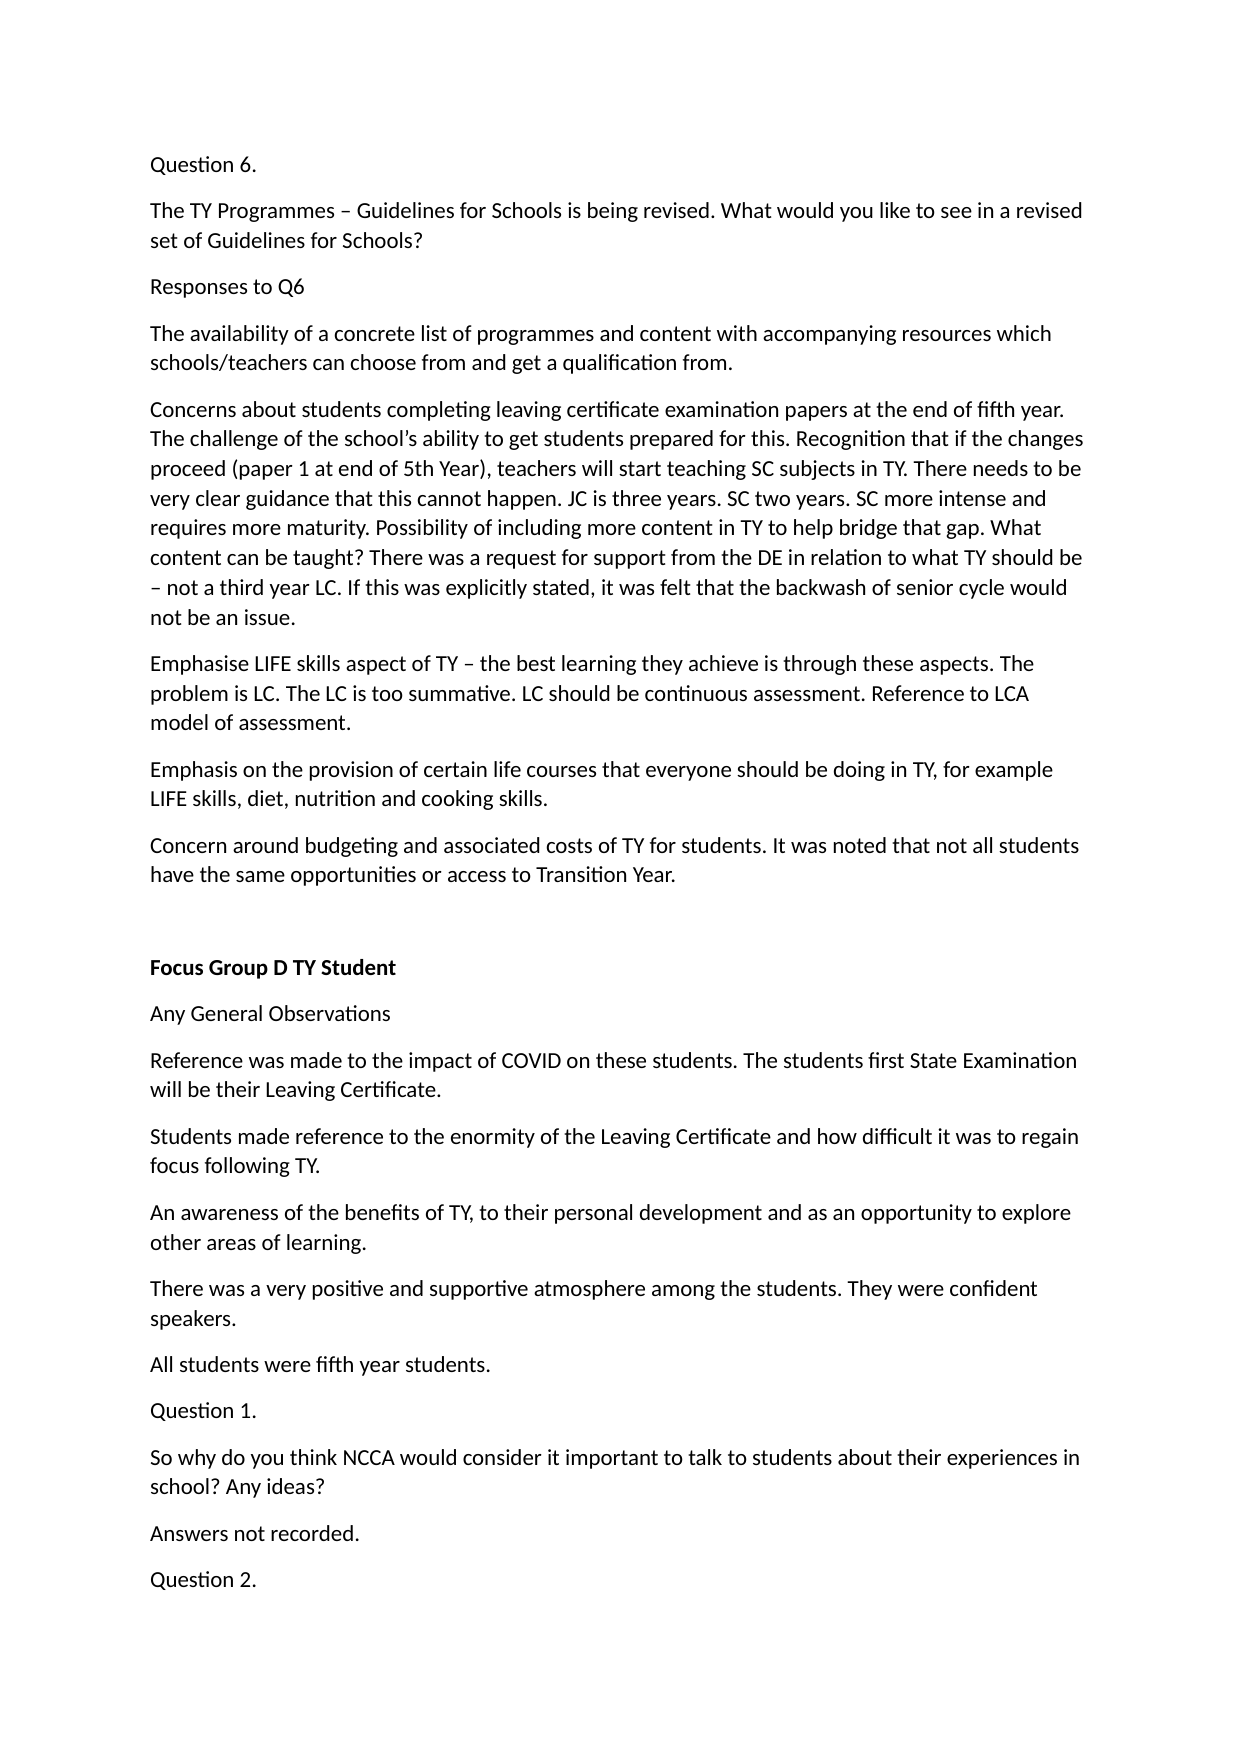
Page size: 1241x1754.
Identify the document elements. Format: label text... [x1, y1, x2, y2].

text Focus Group D TY Student [150, 953, 1090, 981]
text All students were fifth year students. [150, 1350, 1090, 1378]
text The TY Programmes – Guidelines for Schools is being revised. What would you like to see in a revised set of Guidelines for Schools? [150, 196, 1090, 254]
text The availability of a concrete list of programmes and content with accompanying resources which schools/teachers can choose from and get a qualification from. [150, 319, 1090, 376]
text Emphasise LIFE skills aspect of TY – the best learning they achieve is through these aspects. The problem is LC. The LC is too summative. LC should be continuous assessment. Reference to LCA model of assessment. [150, 649, 1090, 736]
text Concern around budgeting and associated costs of TY for students. It was noted that not all students have the same opportunities or access to Transition Year. [150, 831, 1090, 888]
text An awareness of the benefits of TY, to their personal development and as an opportunity to explore other areas of learning. [150, 1198, 1090, 1256]
text Students made reference to the enormity of the Leaving Certificate and how difficult it was to regain focus following TY. [150, 1122, 1090, 1179]
text Responses to Q6 [150, 272, 1090, 300]
text Question 1. [150, 1396, 1090, 1424]
text Answers not recorded. [150, 1519, 1090, 1547]
text Emphasis on the provision of certain life courses that everyone should be doing in TY, for example LIFE skills, diet, nutrition and cooking skills. [150, 755, 1090, 812]
text Concerns about students completing leaving certificate examination papers at the end of fifth year. The challenge of the school’s ability to get students prepared for this. Recognition that if the changes proceed (paper 1 at end of 5th Year), teachers will start teaching SC subjects in TY. There needs to be very clear guidance that this cannot happen. JC is three years. SC two years. SC more intense and requires more maturity. Possibility of including more content in TY to help bridge that gap. What content can be taught? There was a request for support from the DE in relation to what TY should be – not a third year LC. If this was explicitly stated, it was felt that the backwash of senior cycle would not be an issue. [150, 395, 1090, 631]
text Question 6. [150, 150, 1090, 178]
text So why do you think NCCA would consider it important to talk to students about their experiences in school? Any ideas? [150, 1443, 1090, 1500]
text Reference was made to the impact of COVID on these students. The students first State Examination will be their Leaving Certificate. [150, 1046, 1090, 1103]
text There was a very positive and supportive atmosphere among the students. They were confident speakers. [150, 1274, 1090, 1332]
text Any General Observations [150, 999, 1090, 1027]
text Question 2. [150, 1565, 1090, 1593]
